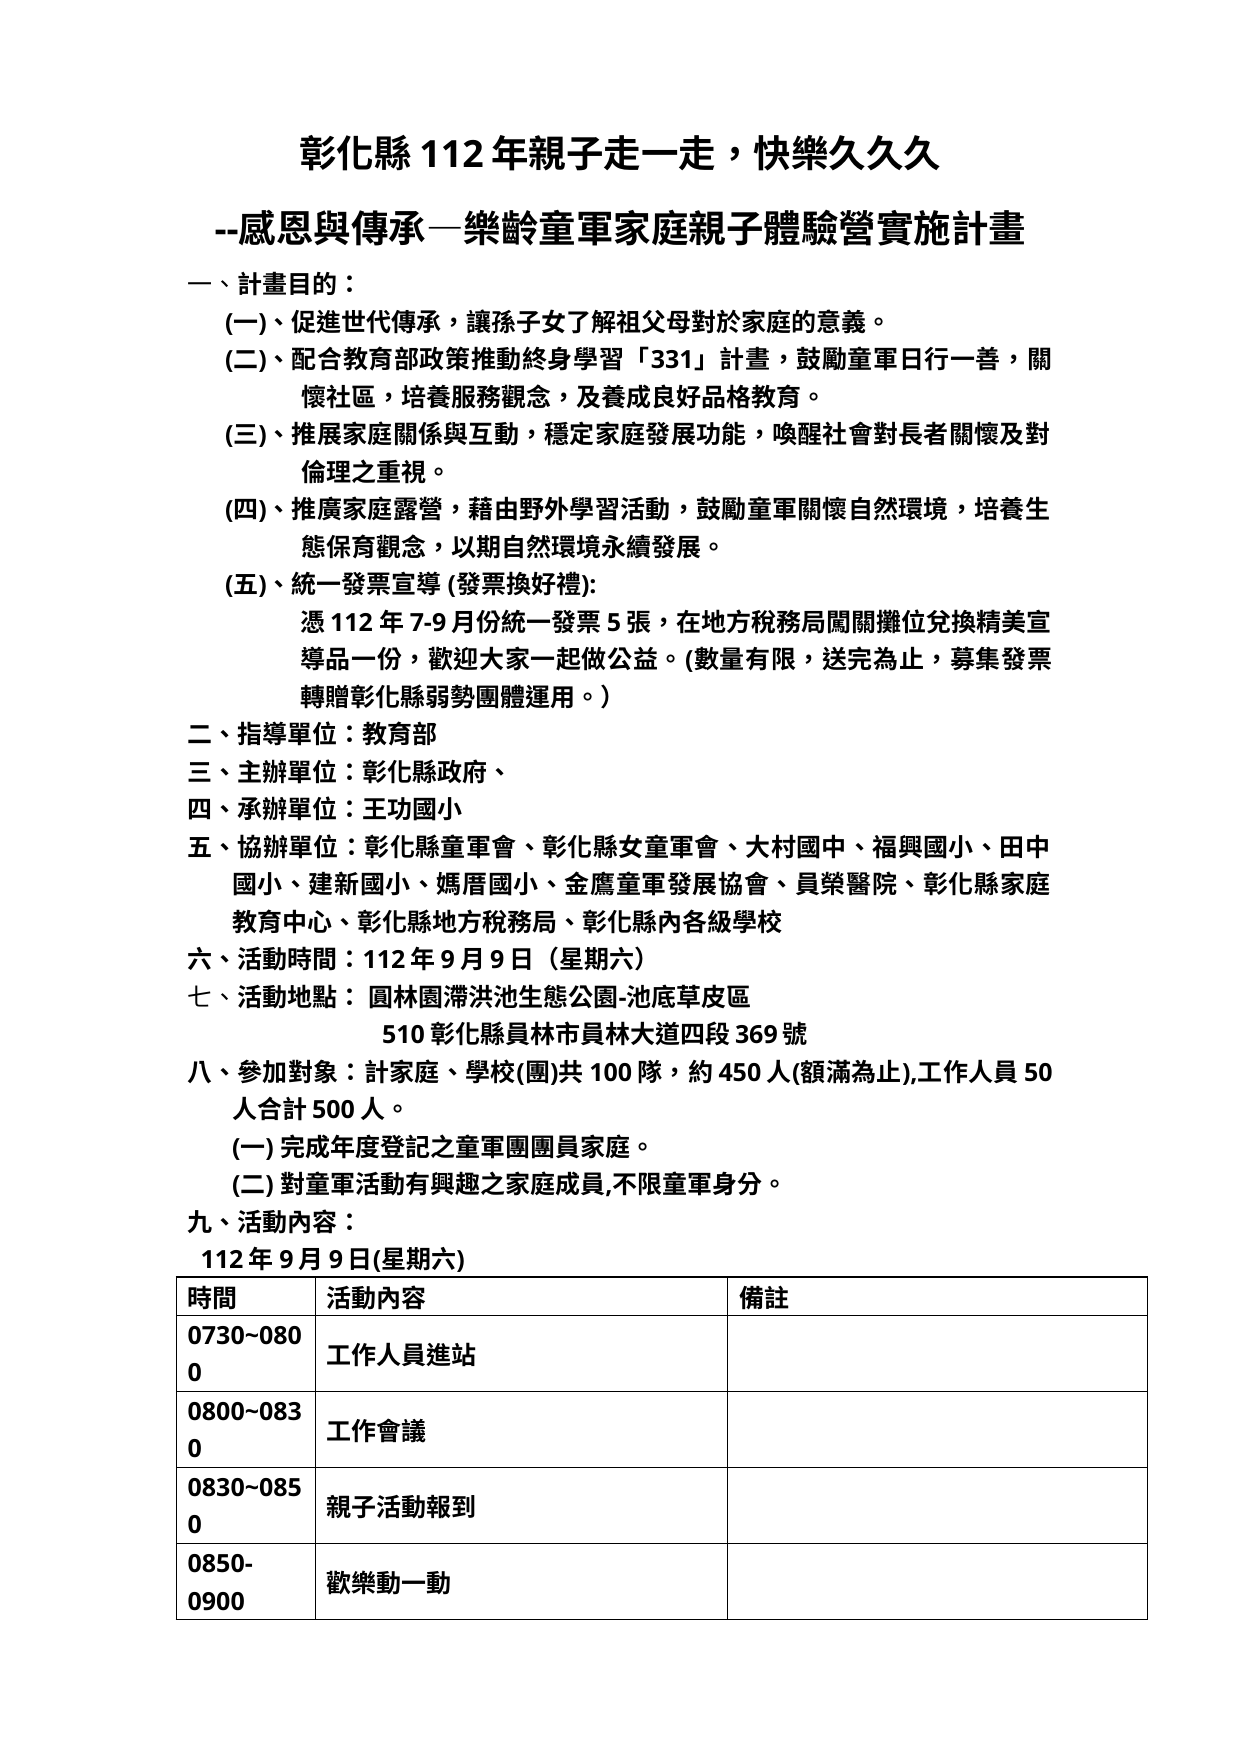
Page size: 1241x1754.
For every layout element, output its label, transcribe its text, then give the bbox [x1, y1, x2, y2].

list 推展家庭關係與互動，穩定家庭發展功能，喚醒社會對長者關懷及對倫理之重視。 [225, 414, 1053, 489]
table_cell 歡樂動一動 [316, 1544, 727, 1619]
list 承辦單位：王功國小 [187, 789, 1053, 826]
list 促進世代傳承，讓孫子女了解祖父母對於家庭的意義。 [225, 301, 1053, 339]
list 統一發票宣導 (發票換好禮): [225, 564, 1053, 601]
table_cell 親子活動報到 [316, 1468, 727, 1543]
table_cell 工作會議 [316, 1392, 727, 1467]
list 協辦單位：彰化縣童軍會、彰化縣女童軍會、大村國中、福興國小、田中國小、建新國小、媽厝國小、金鷹童軍發展協會、員榮醫院、彰化縣家庭教育中心、彰化縣地方稅務局、彰化縣內各級學校 [187, 826, 1053, 939]
list 計畫目的： [187, 264, 1053, 301]
table_cell 0850-0900 [177, 1544, 315, 1619]
table_header 活動內容 [316, 1278, 727, 1315]
table_header 備註 [728, 1278, 1147, 1315]
table_cell 0830~0850 [177, 1468, 315, 1543]
table_cell [728, 1316, 1147, 1391]
text (二) 對童軍活動有興趣之家庭成員,不限童軍身分。 [232, 1164, 1053, 1201]
list 主辦單位：彰化縣政府、 [187, 751, 1053, 789]
text 彰化縣112年親子走一走，快樂久久久 [187, 114, 1053, 189]
table_cell [728, 1392, 1147, 1467]
table_cell [728, 1544, 1147, 1619]
table_cell 0800~0830 [177, 1392, 315, 1467]
list 參加對象：計家庭、學校(團)共100隊，約450人(額滿為止),工作人員50人合計500人。 [187, 1051, 1053, 1126]
list 活動時間：112年9月9日（星期六） [187, 939, 1053, 976]
list 活動地點： 圓林園滯洪池生態公園-池底草皮區 [187, 976, 1053, 1014]
table_header 時間 [177, 1278, 315, 1315]
list 推廣家庭露營，藉由野外學習活動，鼓勵童軍關懷自然環境，培養生態保育觀念，以期自然環境永續發展。 [225, 489, 1053, 564]
text 憑112 年7-9月份統一發票5張，在地方稅務局闖關攤位兌換精美宣導品一份，歡迎大家一起做公益。(數量有限，送完為止，募集發票轉贈彰化縣弱勢團體運用。） [300, 601, 1053, 714]
text (一) 完成年度登記之童軍團團員家庭。 [232, 1126, 1053, 1164]
text --感恩與傳承—樂齡童軍家庭親子體驗營實施計畫 [187, 189, 1053, 264]
table_cell [728, 1468, 1147, 1543]
text 112年 9月9日(星期六) [187, 1239, 1053, 1276]
text 510彰化縣員林市員林大道四段369號 [232, 1014, 1053, 1051]
list 活動內容： [187, 1201, 1053, 1239]
list 配合教育部政策推動終身學習「331」計晝，鼓勵童軍日行一善，關懷社區，培養服務觀念，及養成良好品格教育。 [225, 339, 1053, 414]
table_cell 0730~0800 [177, 1316, 315, 1391]
list 指導單位：教育部 [187, 714, 1053, 751]
table_cell 工作人員進站 [316, 1316, 727, 1391]
